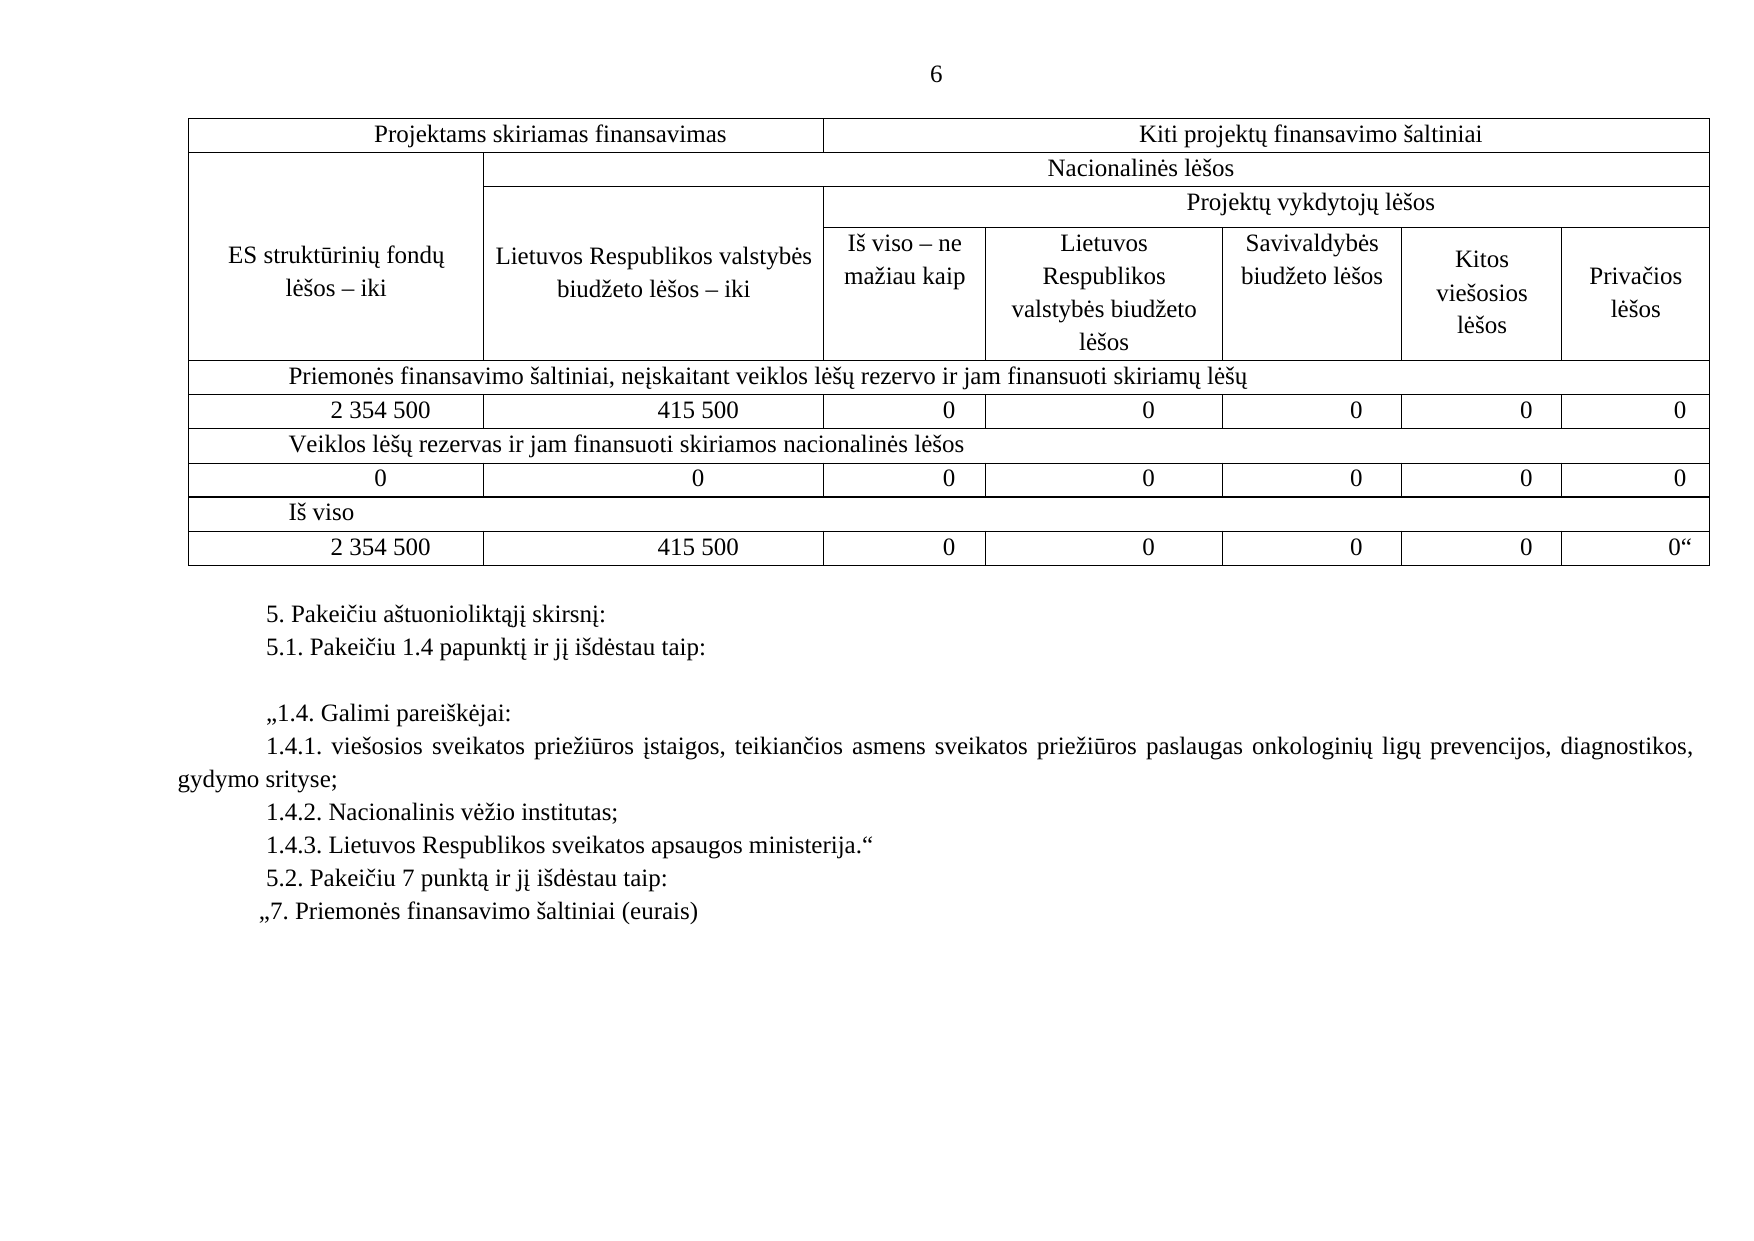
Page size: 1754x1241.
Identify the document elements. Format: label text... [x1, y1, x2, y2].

text 1.4.2. Nacionalinis vėžio institutas; [177, 797, 1695, 826]
table_cell 2 354 500 [189, 395, 483, 428]
table_cell 0 [1402, 532, 1561, 564]
text 1.4.1. viešosios sveikatos priežiūros įstaigos, teikiančios asmens sveikatos priežiūros paslaugas onkologinių ligų prevencijos, diagnostikos, gydymo srityse; [177, 731, 1695, 792]
table_cell Nacionalinės lėšos [484, 153, 1709, 186]
table_cell 415 500 [484, 532, 823, 564]
text 5. Pakeičiu aštuonioliktąjį skirsnį: [177, 599, 1695, 627]
table_cell Privačios lėšos [1562, 228, 1709, 360]
table_header Projektams skiriamas finansavimas [189, 119, 823, 152]
table_cell 0 [986, 395, 1222, 428]
table_cell 0 [1402, 395, 1561, 428]
table_cell 2 354 500 [189, 532, 483, 564]
text 1.4.3. Lietuvos Respublikos sveikatos apsaugos ministerija.“ [177, 830, 1695, 858]
table_cell 0“ [1562, 532, 1709, 564]
table_cell 0 [1562, 464, 1709, 496]
table_cell Lietuvos Respublikos valstybės biudžeto lėšos [986, 228, 1222, 360]
text „7. Priemonės finansavimo šaltiniai (eurais) [177, 896, 1695, 924]
table_cell Iš viso [189, 498, 1709, 531]
table_cell Kitos viešosios lėšos [1402, 228, 1561, 360]
table_cell 0 [1562, 395, 1709, 428]
table_cell Projektų vykdytojų lėšos [824, 187, 1709, 227]
table_cell Priemonės finansavimo šaltiniai, neįskaitant veiklos lėšų rezervo ir jam finansuoti skiriamų lėšų [189, 361, 1709, 394]
table_cell 0 [1223, 395, 1401, 428]
text 5.2. Pakeičiu 7 punktą ir jį išdėstau taip: [177, 863, 1695, 892]
table_cell 0 [824, 395, 985, 428]
table_cell Savivaldybės biudžeto lėšos [1223, 228, 1401, 360]
table_cell 0 [1223, 464, 1401, 496]
table_cell 0 [189, 464, 483, 496]
table_cell Lietuvos Respublikos valstybės biudžeto lėšos – iki [484, 187, 823, 360]
table_cell 415 500 [484, 395, 823, 428]
table_cell 0 [1223, 532, 1401, 564]
table_cell 0 [986, 464, 1222, 496]
table_cell 0 [1402, 464, 1561, 496]
table_cell 0 [824, 464, 985, 496]
text „1.4. Galimi pareiškėjai: [177, 698, 1695, 726]
table_cell ES struktūrinių fondų lėšos – iki [189, 153, 483, 360]
table_cell 0 [986, 532, 1222, 564]
table_cell 0 [484, 464, 823, 496]
table_header Kiti projektų finansavimo šaltiniai [824, 119, 1709, 152]
table_cell 0 [824, 532, 985, 564]
text 5.1. Pakeičiu 1.4 papunktį ir jį išdėstau taip: [177, 632, 1695, 660]
table_cell Iš viso – ne mažiau kaip [824, 228, 985, 360]
table_cell Veiklos lėšų rezervas ir jam finansuoti skiriamos nacionalinės lėšos [189, 429, 1709, 462]
